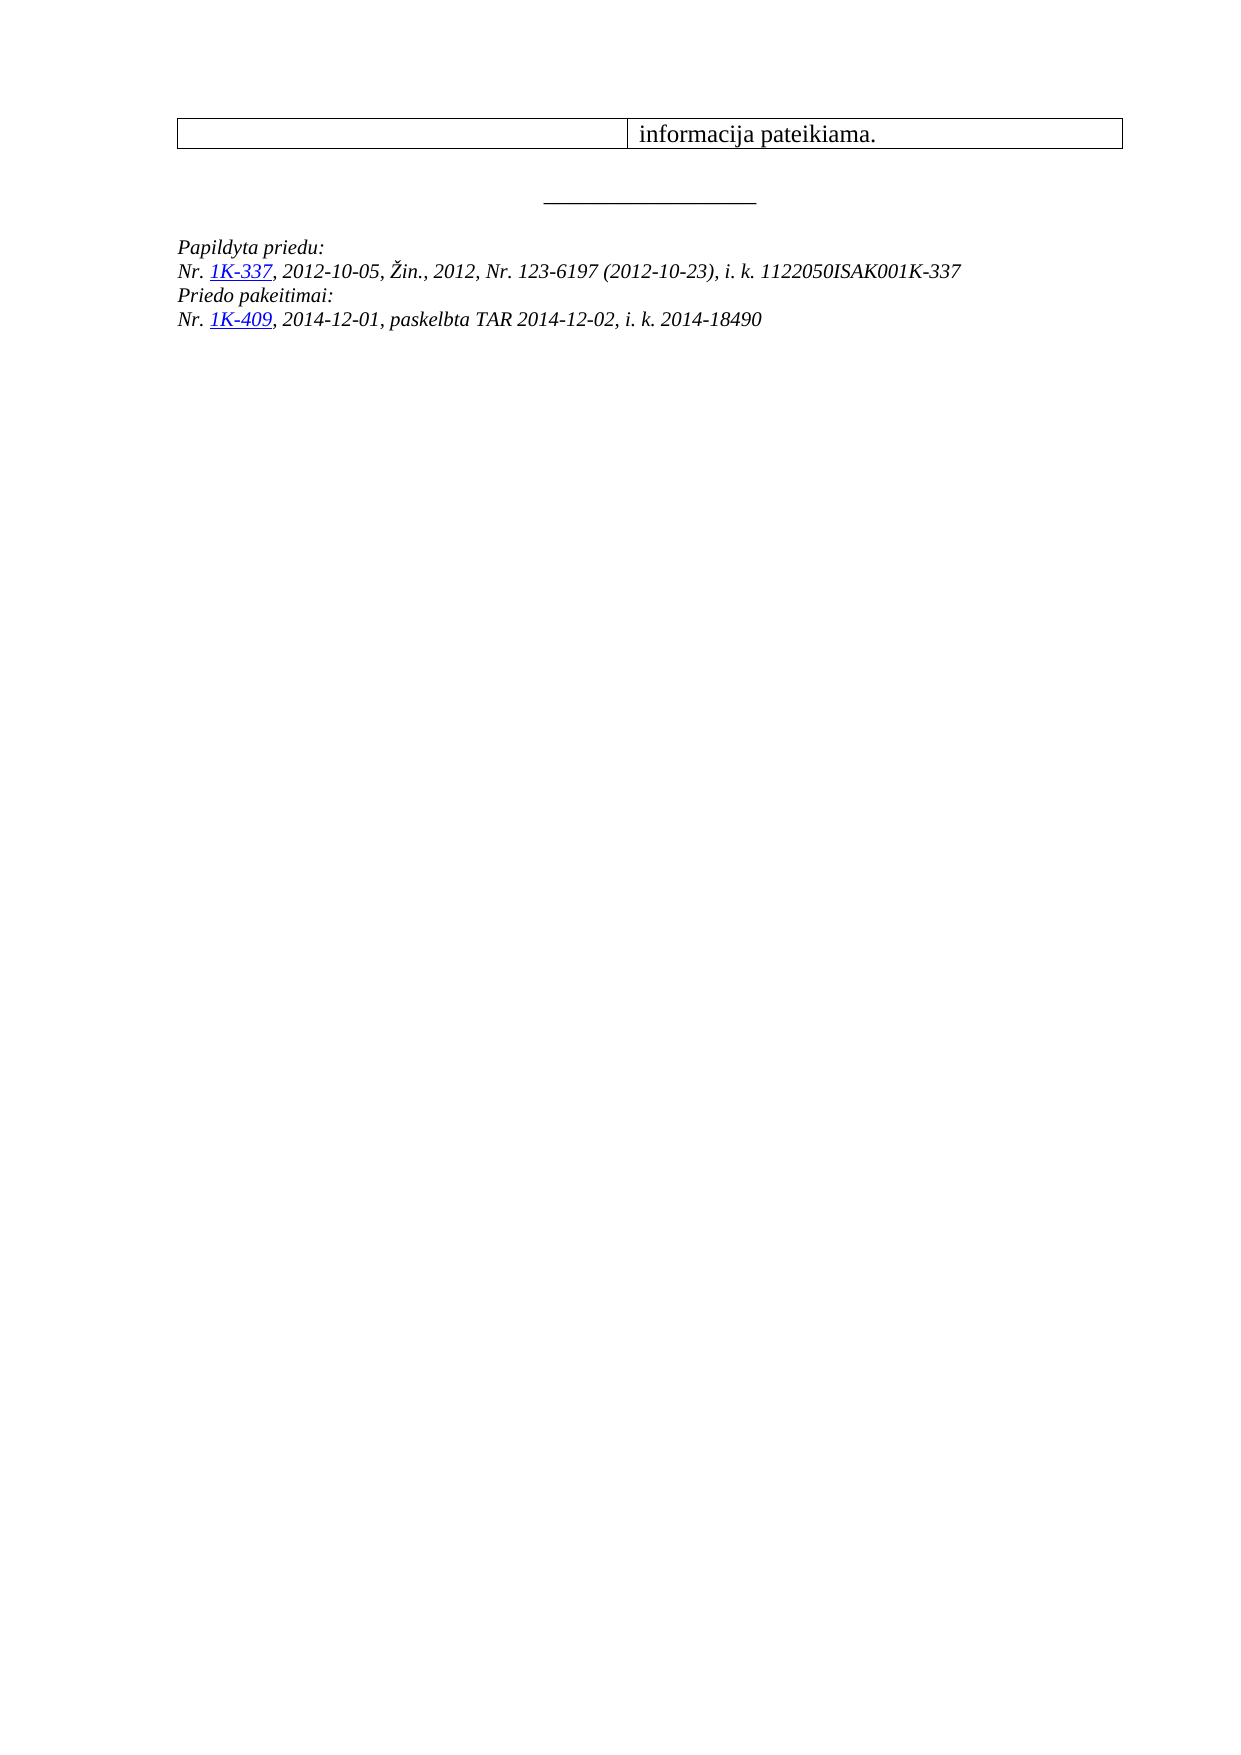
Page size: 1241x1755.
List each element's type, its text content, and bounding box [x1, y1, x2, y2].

text Nr. 1K-409, 2014-12-01, paskelbta TAR 2014-12-02, i. k. 2014-18490 [177, 307, 1122, 331]
table_cell [178, 119, 627, 148]
text _________________ [177, 178, 1122, 206]
text Papildyta priedu: [177, 235, 1122, 259]
table_cell informacija pateikiama. [628, 119, 1122, 148]
text Nr. 1K-337, 2012-10-05, Žin., 2012, Nr. 123-6197 (2012-10-23), i. k. 1122050ISAK001K-337 [177, 259, 1122, 283]
text Priedo pakeitimai: [177, 283, 1122, 307]
